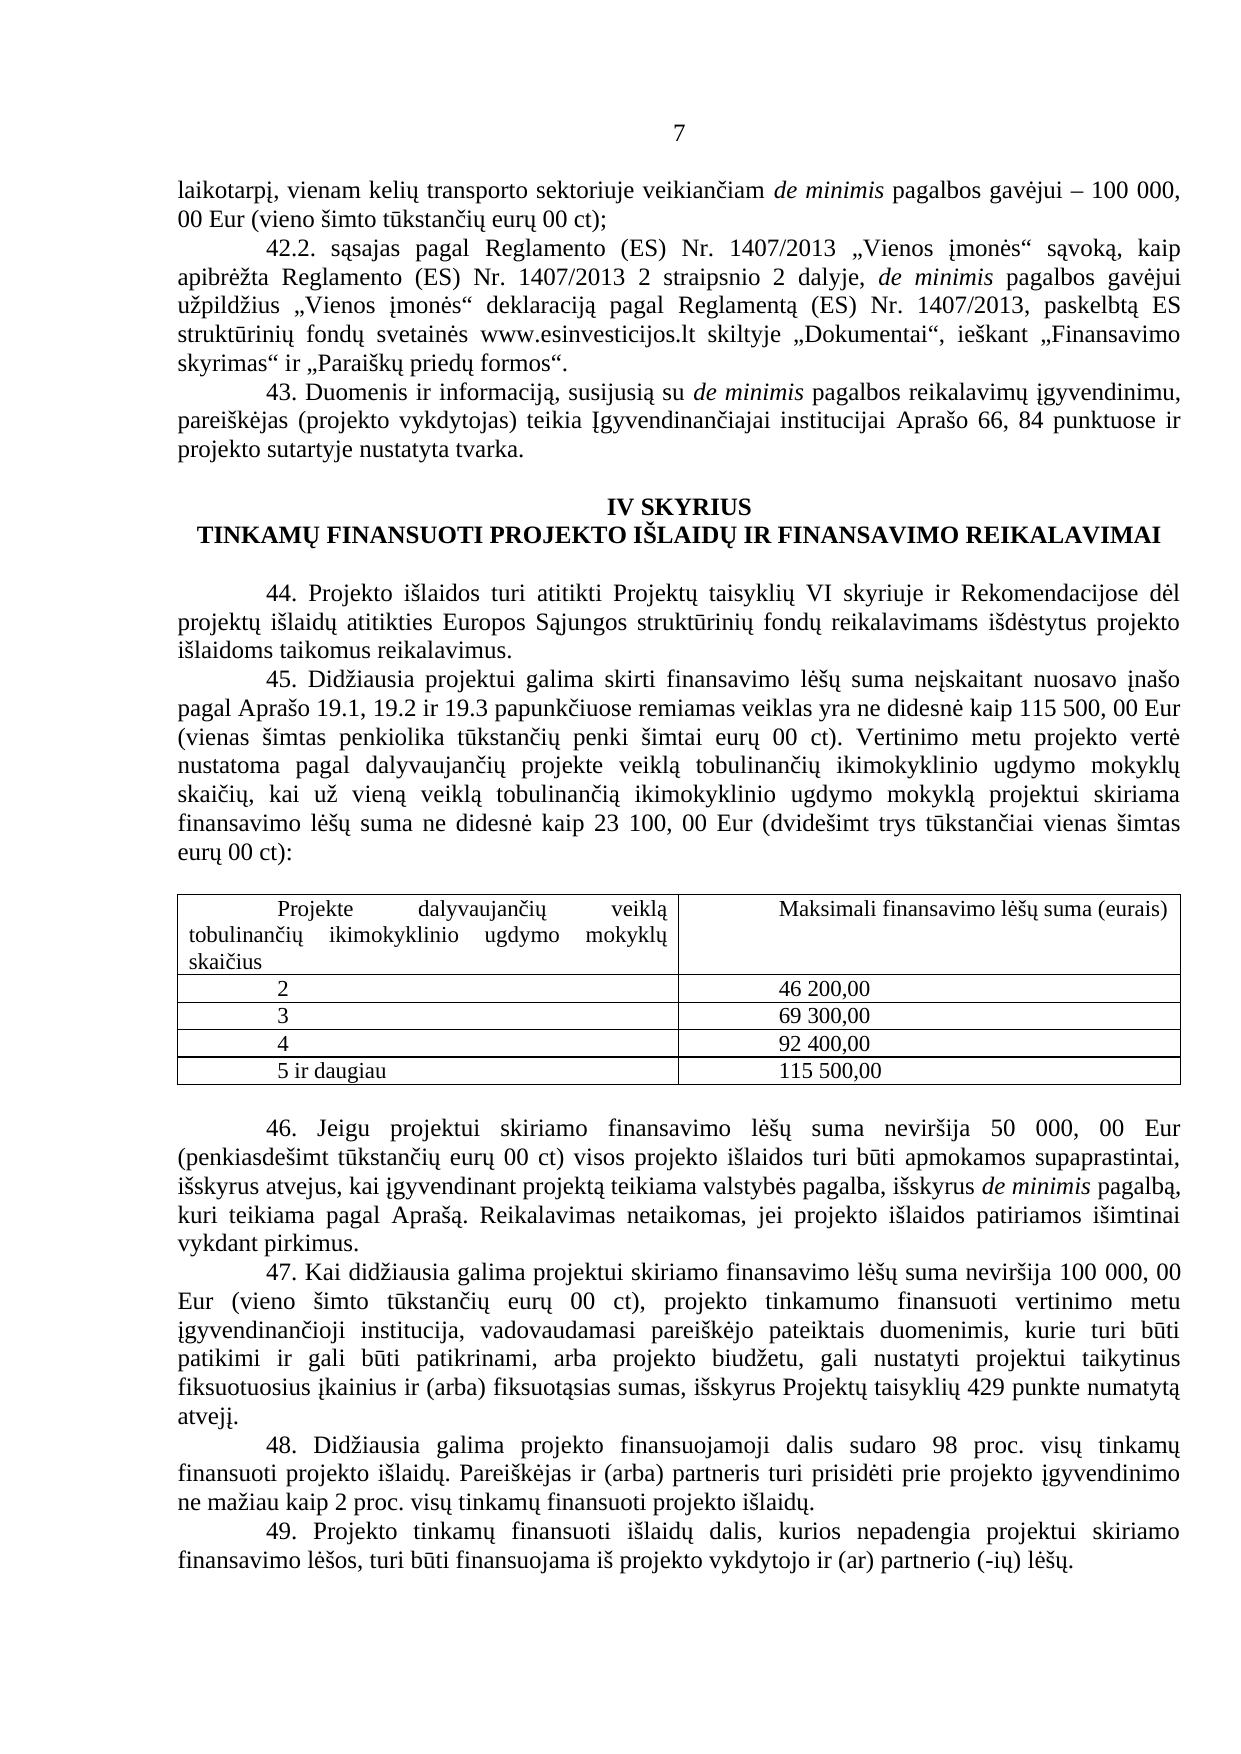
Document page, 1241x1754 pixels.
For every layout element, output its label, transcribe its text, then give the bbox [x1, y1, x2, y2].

table_cell 115 500,00 [679, 1058, 1180, 1084]
text IV SKYRIUS [177, 492, 1181, 520]
table_header Maksimali finansavimo lėšų suma (eurais) [679, 895, 1180, 974]
text 43. Duomenis ir informaciją, susijusią su de minimis pagalbos reikalavimų įgyvendinimu, pareiškėjas (projekto vykdytojas) teikia Įgyvendinančiajai institucijai Aprašo 66, 84 punktuose ir projekto sutartyje nustatyta tvarka. [177, 377, 1181, 463]
text 47. Kai didžiausia galima projektui skiriamo finansavimo lėšų suma neviršija 100 000, 00 Eur (vieno šimto tūkstančių eurų 00 ct), projekto tinkamumo finansuoti vertinimo metu įgyvendinančioji institucija, vadovaudamasi pareiškėjo pateiktais duomenimis, kurie turi būti patikimi ir gali būti patikrinami, arba projekto biudžetu, gali nustatyti projektui taikytinus fiksuotuosius įkainius ir (arba) fiksuotąsias sumas, išskyrus Projektų taisyklių 429 punkte numatytą atvejį. [177, 1257, 1181, 1430]
table_cell 5 ir daugiau [178, 1058, 678, 1084]
text 44. Projekto išlaidos turi atitikti Projektų taisyklių VI skyriuje ir Rekomendacijose dėl projektų išlaidų atitikties Europos Sąjungos struktūrinių fondų reikalavimams išdėstytus projekto išlaidoms taikomus reikalavimus. [177, 578, 1181, 664]
table_header Projekte dalyvaujančių veiklą tobulinančių ikimokyklinio ugdymo mokyklų skaičius [178, 895, 678, 974]
table_cell 46 200,00 [679, 975, 1180, 1002]
text 45. Didžiausia projektui galima skirti finansavimo lėšų suma neįskaitant nuosavo įnašo pagal Aprašo 19.1, 19.2 ir 19.3 papunkčiuose remiamas veiklas yra ne didesnė kaip 115 500, 00 Eur (vienas šimtas penkiolika tūkstančių penki šimtai eurų 00 ct). Vertinimo metu projekto vertė nustatoma pagal dalyvaujančių projekte veiklą tobulinančių ikimokyklinio ugdymo mokyklų skaičių, kai už vieną veiklą tobulinančią ikimokyklinio ugdymo mokyklą projektui skiriama finansavimo lėšų suma ne didesnė kaip 23 100, 00 Eur (dvidešimt trys tūkstančiai vienas šimtas eurų 00 ct): [177, 664, 1181, 865]
table_cell 2 [178, 975, 678, 1002]
text 49. Projekto tinkamų finansuoti išlaidų dalis, kurios nepadengia projektui skiriamo finansavimo lėšos, turi būti finansuojama iš projekto vykdytojo ir (ar) partnerio (-ių) lėšų. [177, 1516, 1181, 1573]
table_cell 92 400,00 [679, 1030, 1180, 1056]
text 48. Didžiausia galima projekto finansuojamoji dalis sudaro 98 proc. visų tinkamų finansuoti projekto išlaidų. Pareiškėjas ir (arba) partneris turi prisidėti prie projekto įgyvendinimo ne mažiau kaip 2 proc. visų tinkamų finansuoti projekto išlaidų. [177, 1430, 1181, 1516]
table_cell 3 [178, 1003, 678, 1029]
text 42.2. sąsajas pagal Reglamento (ES) Nr. 1407/2013 „Vienos įmonės“ sąvoką, kaip apibrėžta Reglamento (ES) Nr. 1407/2013 2 straipsnio 2 dalyje, de minimis pagalbos gavėjui užpildžius „Vienos įmonės“ deklaraciją pagal Reglamentą (ES) Nr. 1407/2013, paskelbtą ES struktūrinių fondų svetainės www.esinvesticijos.lt skiltyje „Dokumentai“, ieškant „Finansavimo skyrimas“ ir „Paraiškų priedų formos“. [177, 233, 1181, 377]
text laikotarpį, vienam kelių transporto sektoriuje veikiančiam de minimis pagalbos gavėjui – 100 000, 00 Eur (vieno šimto tūkstančių eurų 00 ct); [177, 175, 1181, 233]
table_cell 69 300,00 [679, 1003, 1180, 1029]
table_cell 4 [178, 1030, 678, 1056]
text 46. Jeigu projektui skiriamo finansavimo lėšų suma neviršija 50 000, 00 Eur (penkiasdešimt tūkstančių eurų 00 ct) visos projekto išlaidos turi būti apmokamos supaprastintai, išskyrus atvejus, kai įgyvendinant projektą teikiama valstybės pagalba, išskyrus de minimis pagalbą, kuri teikiama pagal Aprašą. Reikalavimas netaikomas, jei projekto išlaidos patiriamos išimtinai vykdant pirkimus. [177, 1113, 1181, 1257]
text TINKAMŲ FINANSUOTI PROJEKTO IŠLAIDŲ IR FINANSAVIMO REIKALAVIMAI [177, 520, 1181, 549]
